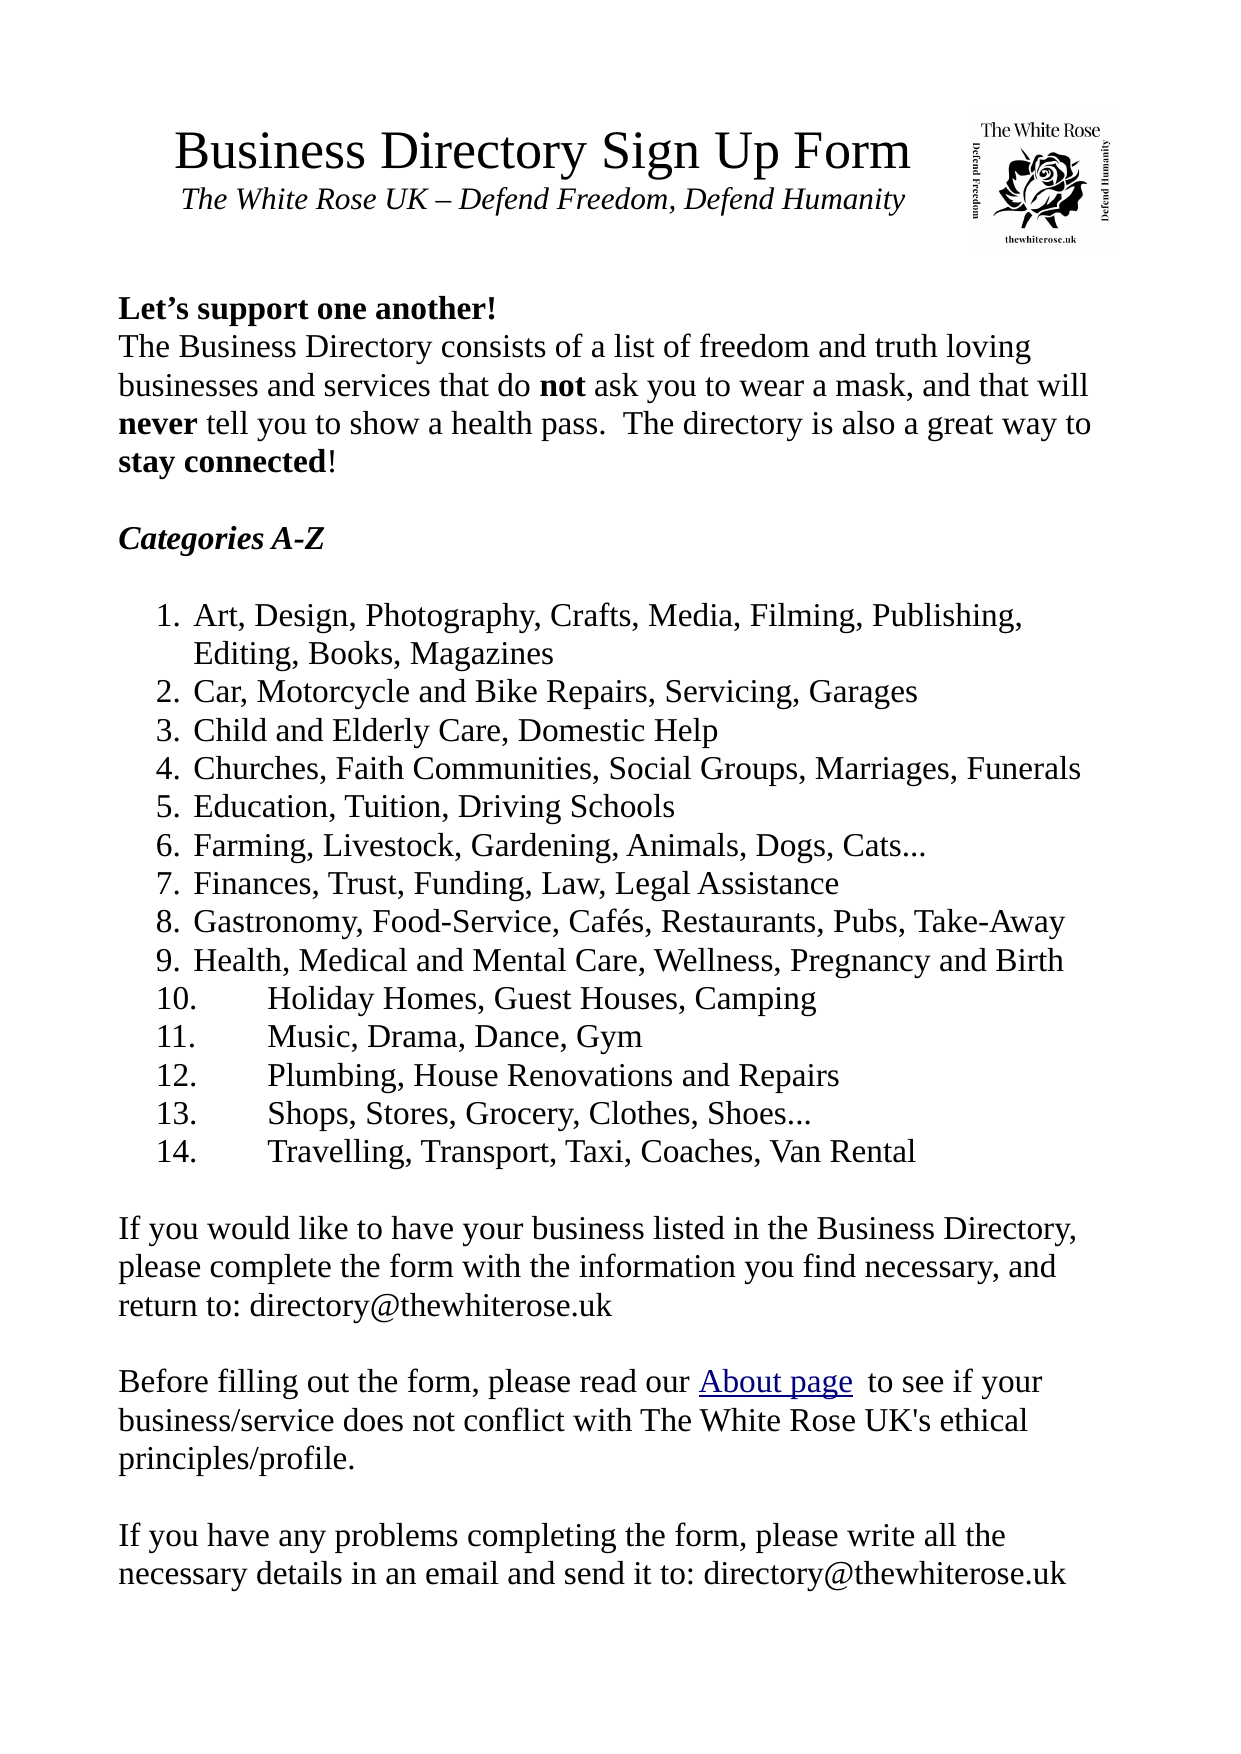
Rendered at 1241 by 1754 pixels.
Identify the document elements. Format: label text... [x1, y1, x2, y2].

text If you would like to have your business listed in the Business Directory, please complete the form with the information you find necessary, and return to: directory@thewhiterose.uk [118, 1208, 1122, 1323]
list Education, Tuition, Driving Schools [156, 787, 1122, 825]
text Business Directory Sign Up Form [118, 118, 967, 180]
list Car, Motorcycle and Bike Repairs, Servicing, Garages [156, 672, 1122, 710]
list Farming, Livestock, Gardening, Animals, Dogs, Cats... [156, 825, 1122, 863]
text The White Rose UK – Defend Freedom, Defend Humanity [118, 180, 1122, 288]
list Gastronomy, Food-Service, Cafés, Restaurants, Pubs, Take-Away [156, 902, 1122, 940]
list Churches, Faith Communities, Social Groups, Marriages, Funerals [156, 748, 1122, 787]
text If you have any problems completing the form, please write all the necessary details in an email and send it to: directory@thewhiterose.uk [118, 1515, 1122, 1592]
list Music, Drama, Dance, Gym [156, 1017, 1122, 1055]
list Shops, Stores, Grocery, Clothes, Shoes... [156, 1093, 1122, 1132]
list Art, Design, Photography, Crafts, Media, Filming, Publishing, Editing, Books, Magazines [156, 595, 1122, 672]
list Health, Medical and Mental Care, Wellness, Pregnancy and Birth [156, 940, 1122, 978]
list Plumbing, House Renovations and Repairs [156, 1055, 1122, 1093]
list Travelling, Transport, Taxi, Coaches, Van Rental [156, 1132, 1122, 1170]
list Holiday Homes, Guest Houses, Camping [156, 978, 1122, 1017]
picture [967, 107, 1114, 254]
text The Business Directory consists of a list of freedom and truth loving businesses and services that do not ask you to wear a mask, and that will never tell you to show a health pass. The directory is also a great way to stay connected! [118, 327, 1122, 480]
text Before filling out the form, please read our About page to see if your business/service does not conflict with The White Rose UK's ethical principles/profile. [118, 1362, 1122, 1477]
list Child and Elderly Care, Domestic Help [156, 710, 1122, 748]
list Finances, Trust, Funding, Law, Legal Assistance [156, 863, 1122, 902]
text Categories A-Z [118, 518, 1122, 557]
text Let’s support one another! [118, 288, 1122, 327]
